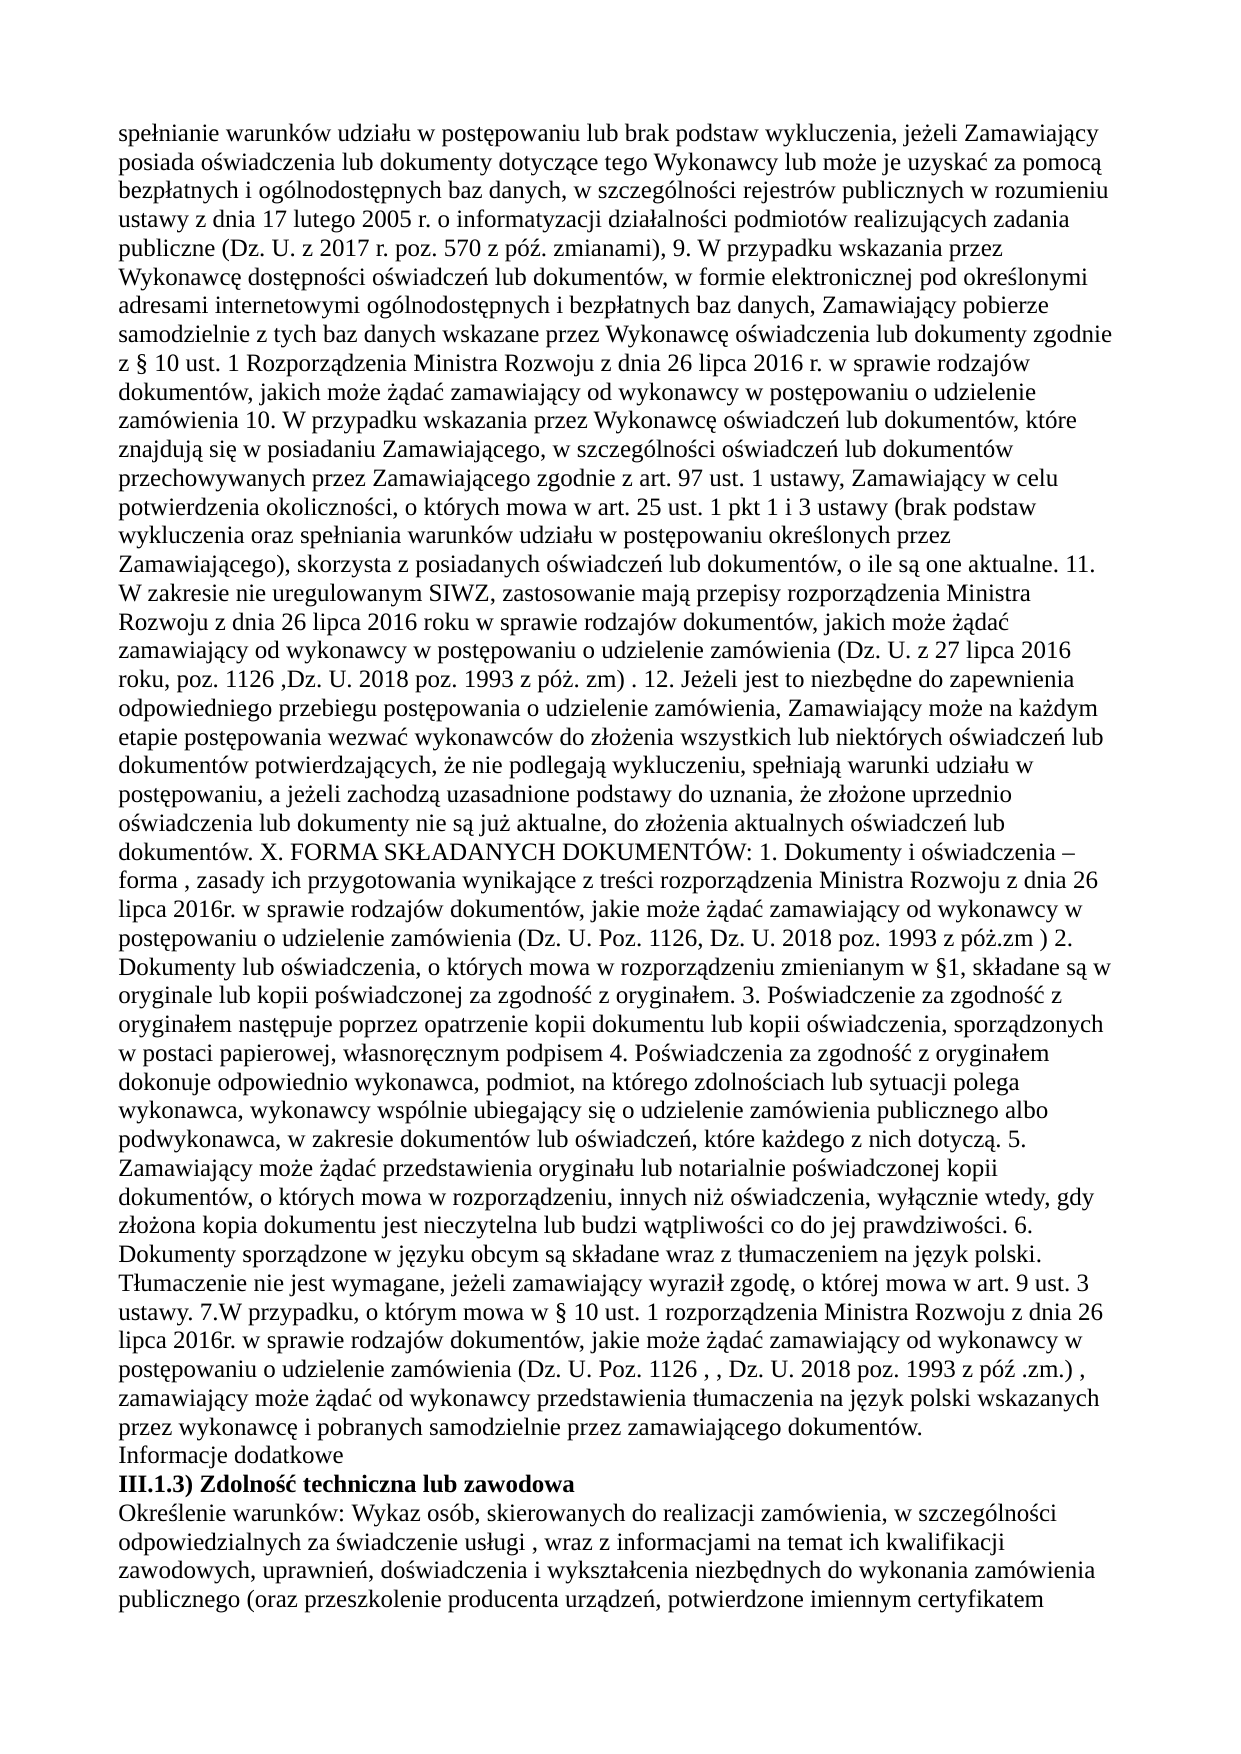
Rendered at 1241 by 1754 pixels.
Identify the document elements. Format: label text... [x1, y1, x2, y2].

text spełnianie warunków udziału w postępowaniu lub brak podstaw wykluczenia, jeżeli Zamawiający posiada oświadczenia lub dokumenty dotyczące tego Wykonawcy lub może je uzyskać za pomocą bezpłatnych i ogólnodostępnych baz danych, w szczególności rejestrów publicznych w rozumieniu ustawy z dnia 17 lutego 2005 r. o informatyzacji działalności podmiotów realizujących zadania publiczne (Dz. U. z 2017 r. poz. 570 z póź. zmianami), 9. W przypadku wskazania przez Wykonawcę dostępności oświadczeń lub dokumentów, w formie elektronicznej pod określonymi adresami internetowymi ogólnodostępnych i bezpłatnych baz danych, Zamawiający pobierze samodzielnie z tych baz danych wskazane przez Wykonawcę oświadczenia lub dokumenty zgodnie z § 10 ust. 1 Rozporządzenia Ministra Rozwoju z dnia 26 lipca 2016 r. w sprawie rodzajów dokumentów, jakich może żądać zamawiający od wykonawcy w postępowaniu o udzielenie zamówienia 10. W przypadku wskazania przez Wykonawcę oświadczeń lub dokumentów, które znajdują się w posiadaniu Zamawiającego, w szczególności oświadczeń lub dokumentów przechowywanych przez Zamawiającego zgodnie z art. 97 ust. 1 ustawy, Zamawiający w celu potwierdzenia okoliczności, o których mowa w art. 25 ust. 1 pkt 1 i 3 ustawy (brak podstaw wykluczenia oraz spełniania warunków udziału w postępowaniu określonych przez Zamawiającego), skorzysta z posiadanych oświadczeń lub dokumentów, o ile są one aktualne. 11. W zakresie nie uregulowanym SIWZ, zastosowanie mają przepisy rozporządzenia Ministra Rozwoju z dnia 26 lipca 2016 roku w sprawie rodzajów dokumentów, jakich może żądać zamawiający od wykonawcy w postępowaniu o udzielenie zamówienia (Dz. U. z 27 lipca 2016 roku, poz. 1126 ,Dz. U. 2018 poz. 1993 z póż. zm) . 12. Jeżeli jest to niezbędne do zapewnienia odpowiedniego przebiegu postępowania o udzielenie zamówienia, Zamawiający może na każdym etapie postępowania wezwać wykonawców do złożenia wszystkich lub niektórych oświadczeń lub dokumentów potwierdzających, że nie podlegają wykluczeniu, spełniają warunki udziału w postępowaniu, a jeżeli zachodzą uzasadnione podstawy do uznania, że złożone uprzednio oświadczenia lub dokumenty nie są już aktualne, do złożenia aktualnych oświadczeń lub dokumentów. X. FORMA SKŁADANYCH DOKUMENTÓW: 1. Dokumenty i oświadczenia – forma , zasady ich przygotowania wynikające z treści rozporządzenia Ministra Rozwoju z dnia 26 lipca 2016r. w sprawie rodzajów dokumentów, jakie może żądać zamawiający od wykonawcy w postępowaniu o udzielenie zamówienia (Dz. U. Poz. 1126, Dz. U. 2018 poz. 1993 z póż.zm ) 2. Dokumenty lub oświadczenia, o których mowa w rozporządzeniu zmienianym w §1, składane są w oryginale lub kopii poświadczonej za zgodność z oryginałem. 3. Poświadczenie za zgodność z oryginałem następuje poprzez opatrzenie kopii dokumentu lub kopii oświadczenia, sporządzonych w postaci papierowej, własnoręcznym podpisem 4. Poświadczenia za zgodność z oryginałem dokonuje odpowiednio wykonawca, podmiot, na którego zdolnościach lub sytuacji polega wykonawca, wykonawcy wspólnie ubiegający się o udzielenie zamówienia publicznego albo podwykonawca, w zakresie dokumentów lub oświadczeń, które każdego z nich dotyczą. 5. Zamawiający może żądać przedstawienia oryginału lub notarialnie poświadczonej kopii dokumentów, o których mowa w rozporządzeniu, innych niż oświadczenia, wyłącznie wtedy, gdy złożona kopia dokumentu jest nieczytelna lub budzi wątpliwości co do jej prawdziwości. 6. Dokumenty sporządzone w języku obcym są składane wraz z tłumaczeniem na język polski. Tłumaczenie nie jest wymagane, jeżeli zamawiający wyraził zgodę, o której mowa w art. 9 ust. 3 ustawy. 7.W przypadku, o którym mowa w § 10 ust. 1 rozporządzenia Ministra Rozwoju z dnia 26 lipca 2016r. w sprawie rodzajów dokumentów, jakie może żądać zamawiający od wykonawcy w postępowaniu o udzielenie zamówienia (Dz. U. Poz. 1126 , , Dz. U. 2018 poz. 1993 z póź .zm.) , zamawiający może żądać od wykonawcy przedstawienia tłumaczenia na język polski wskazanych przez wykonawcę i pobranych samodzielnie przez zamawiającego dokumentów. Informacje dodatkowe III.1.3) Zdolność techniczna lub zawodowa Określenie warunków: Wykaz osób, skierowanych do realizacji zamówienia, w szczególności odpowiedzialnych za świadczenie usługi , wraz z informacjami na temat ich kwalifikacji zawodowych, uprawnień, doświadczenia i wykształcenia niezbędnych do wykonania zamówienia publicznego (oraz przeszkolenie producenta urządzeń, potwierdzone imiennym certyfikatem [118, 118, 1122, 1613]
